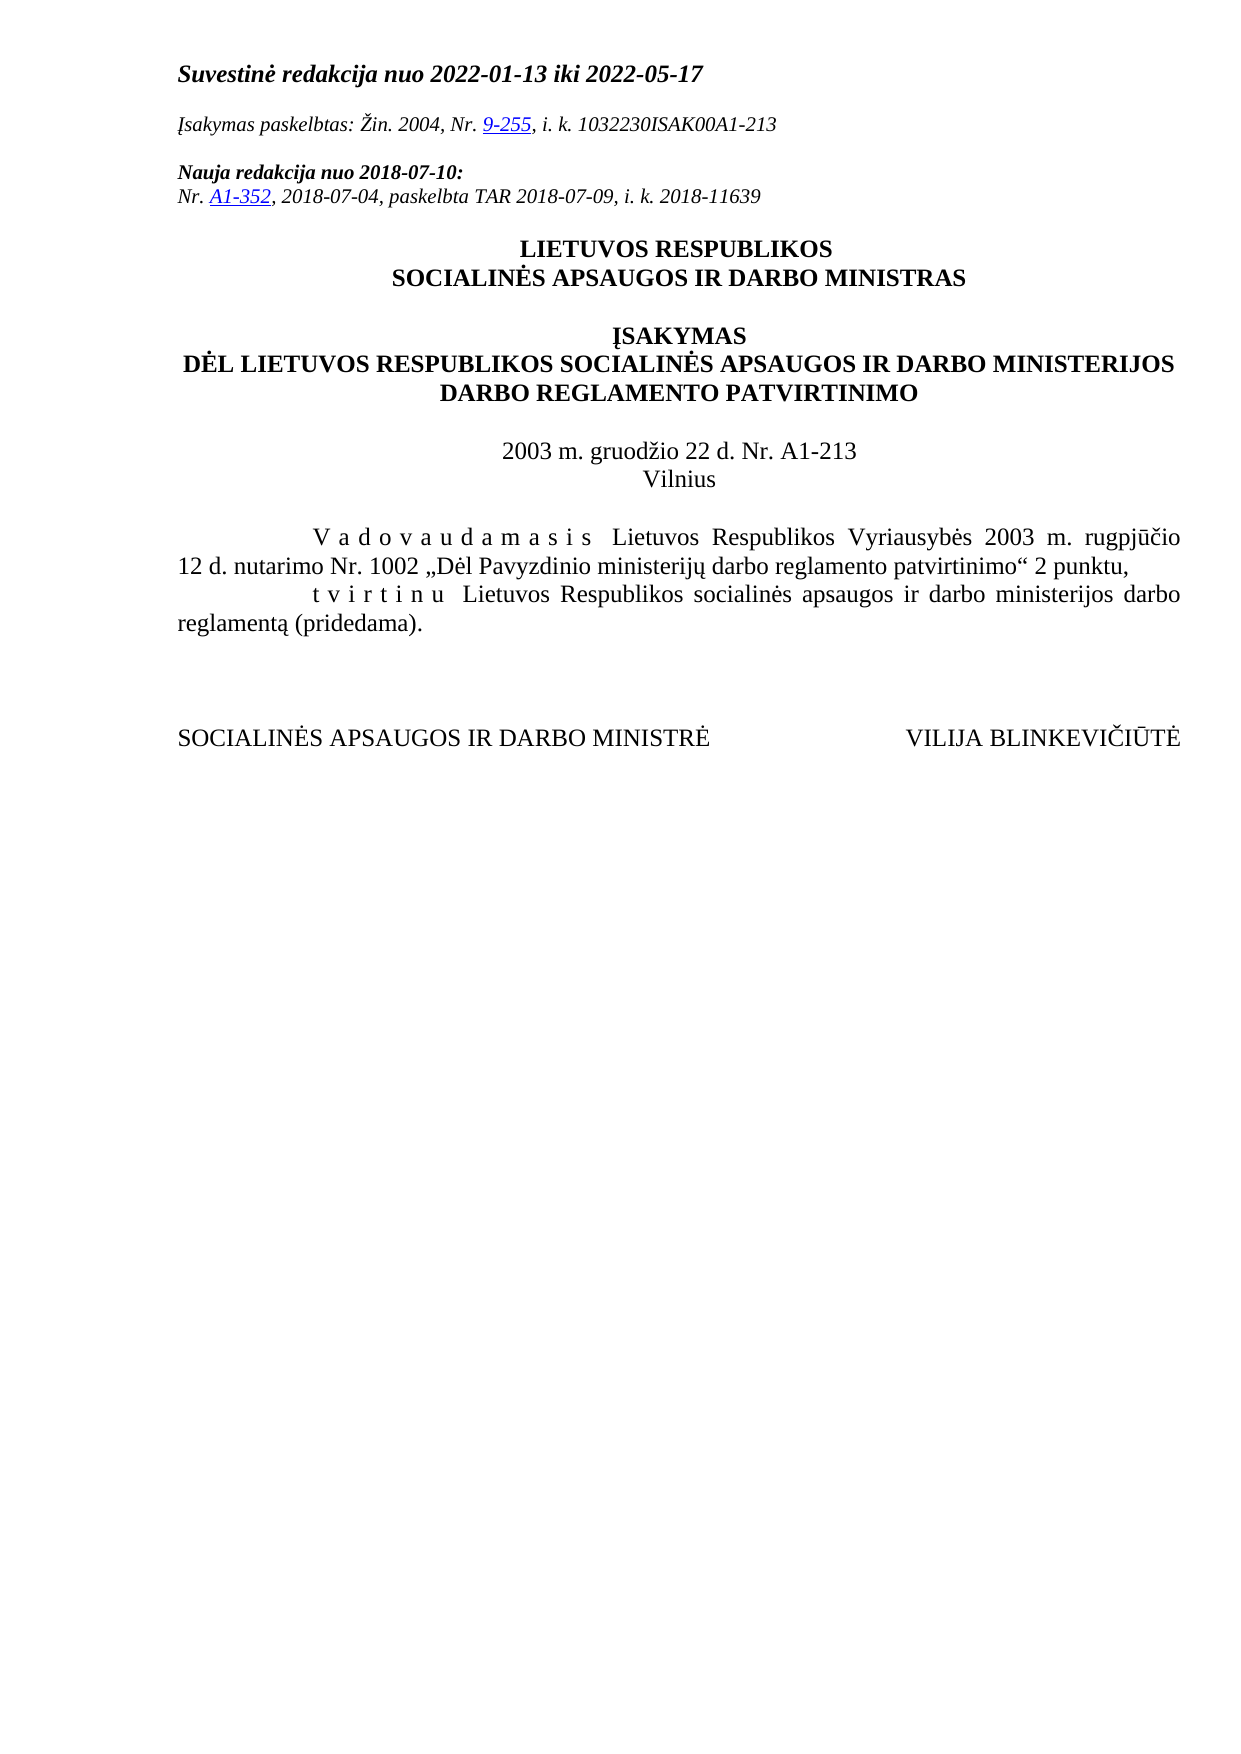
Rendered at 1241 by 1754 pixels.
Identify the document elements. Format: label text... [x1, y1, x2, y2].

text SOCIALINĖS APSAUGOS IR DARBO MINISTRAS [177, 263, 1181, 292]
text DĖL LIETUVOS RESPUBLIKOS SOCIALINĖS APSAUGOS IR DARBO MINISTERIJOS DARBO REGLAMENTO PATVIRTINIMO [177, 349, 1181, 407]
text Įsakymas paskelbtas: Žin. 2004, Nr. 9-255, i. k. 1032230ISAK00A1-213 [177, 112, 1181, 136]
text Suvestinė redakcija nuo 2022-01-13 iki 2022-05-17 [177, 59, 1181, 88]
text Vadovaudamasis Lietuvos Respublikos Vyriausybės 2003 m. rugpjūčio 12 d. nutarimo Nr. 1002 „Dėl Pavyzdinio ministerijų darbo reglamento patvirtinimo“ 2 punktu, [177, 522, 1181, 579]
text 2003 m. gruodžio 22 d. Nr. A1-213 [177, 436, 1181, 464]
text LIETUVOS RESPUBLIKOS [177, 234, 1181, 263]
text Nr. A1-352, 2018-07-04, paskelbta TAR 2018-07-09, i. k. 2018-11639 [177, 184, 1181, 208]
text Vilnius [177, 464, 1181, 493]
text Nauja redakcija nuo 2018-07-10: [177, 160, 1181, 184]
text ĮSAKYMAS [177, 321, 1181, 349]
text tvirtinu Lietuvos Respublikos socialinės apsaugos ir darbo ministerijos darbo reglamentą (pridedama). [177, 579, 1181, 637]
text SOCIALINĖS APSAUGOS IR DARBO MINISTRĖ VILIJA BLINKEVIČIŪTĖ [177, 723, 1181, 752]
